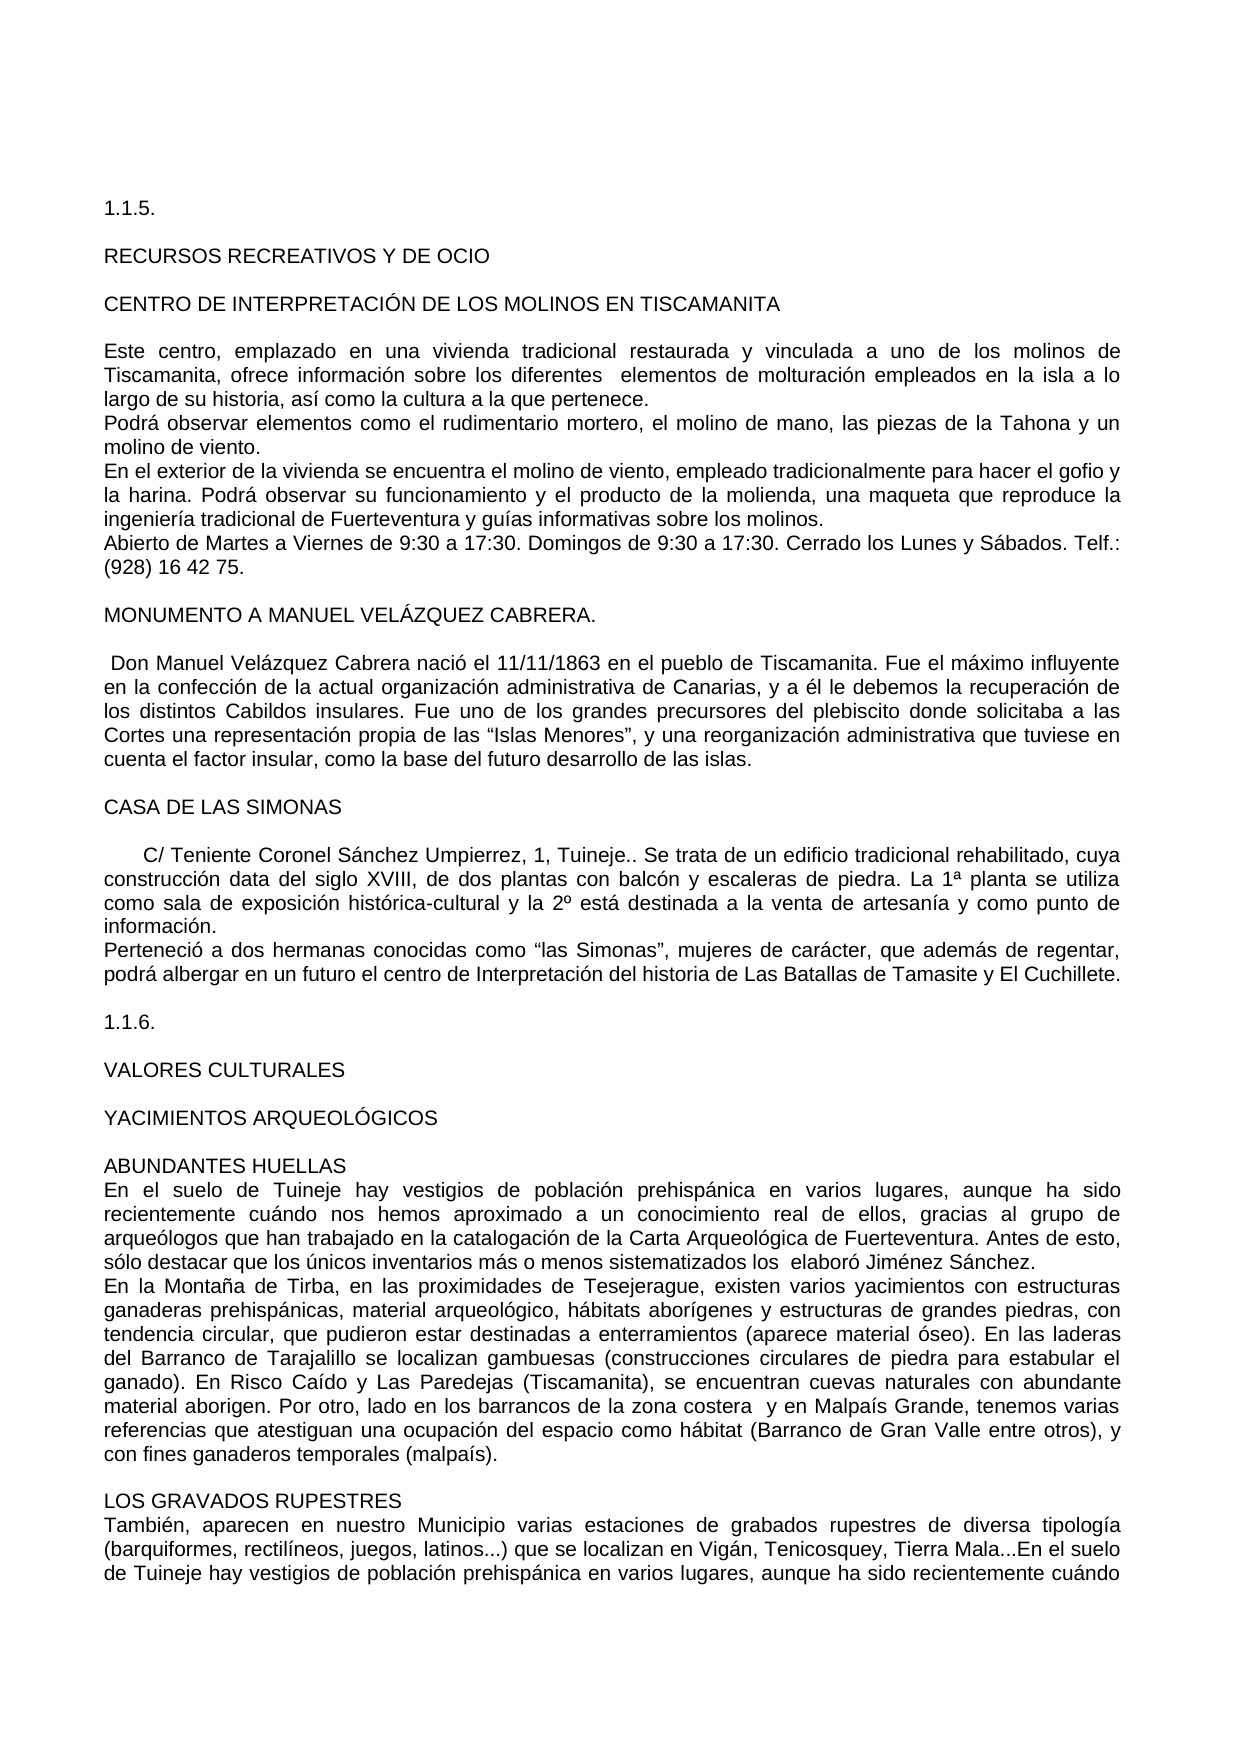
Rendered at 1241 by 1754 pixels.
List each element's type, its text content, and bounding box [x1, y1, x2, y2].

text ABUNDANTES HUELLAS [103, 1154, 1122, 1178]
text LOS GRAVADOS RUPESTRES [103, 1489, 1122, 1513]
text CASA DE LAS SIMONAS [103, 794, 1122, 818]
text CENTRO DE INTERPRETACIÓN DE LOS MOLINOS EN TISCAMANITA [103, 291, 1122, 315]
text MONUMENTO A MANUEL VELÁZQUEZ CABRERA. [103, 603, 1122, 627]
text YACIMIENTOS ARQUEOLÓGICOS [103, 1106, 1122, 1130]
text En el exterior de la vivienda se encuentra el molino de viento, empleado tradicionalmente para hacer el gofio y la harina. Podrá observar su funcionamiento y el producto de la molienda, una maqueta que reproduce la ingeniería tradicional de Fuerteventura y guías informativas sobre los molinos. [103, 459, 1122, 531]
text En el suelo de Tuineje hay vestigios de población prehispánica en varios lugares, aunque ha sido recientemente cuándo nos hemos aproximado a un conocimiento real de ellos, gracias al grupo de arqueólogos que han trabajado en la catalogación de la Carta Arqueológica de Fuerteventura. Antes de esto, sólo destacar que los únicos inventarios más o menos sistematizados los elaboró Jiménez Sánchez. [103, 1178, 1122, 1274]
text Abierto de Martes a Viernes de 9:30 a 17:30. Domingos de 9:30 a 17:30. Cerrado los Lunes y Sábados. Telf.: (928) 16 42 75. [103, 531, 1122, 579]
text Podrá observar elementos como el rudimentario mortero, el molino de mano, las piezas de la Tahona y un molino de viento. [103, 411, 1122, 459]
text 1.1.5. [103, 196, 1122, 219]
text También, aparecen en nuestro Municipio varias estaciones de grabados rupestres de diversa tipología (barquiformes, rectilíneos, juegos, latinos...) que se localizan en Vigán, Tenicosquey, Tierra Mala...En el suelo de Tuineje hay vestigios de población prehispánica en varios lugares, aunque ha sido recientemente cuándo [103, 1513, 1122, 1585]
text En la Montaña de Tirba, en las proximidades de Tesejerague, existen varios yacimientos con estructuras ganaderas prehispánicas, material arqueológico, hábitats aborígenes y estructuras de grandes piedras, con tendencia circular, que pudieron estar destinadas a enterramientos (aparece material óseo). En las laderas del Barranco de Tarajalillo se localizan gambuesas (construcciones circulares de piedra para estabular el ganado). En Risco Caído y Las Paredejas (Tiscamanita), se encuentran cuevas naturales con abundante material aborigen. Por otro, lado en los barrancos de la zona costera y en Malpaís Grande, tenemos varias referencias que atestiguan una ocupación del espacio como hábitat (Barranco de Gran Valle entre otros), y con fines ganaderos temporales (malpaís). [103, 1274, 1122, 1465]
text C/ Teniente Coronel Sánchez Umpierrez, 1, Tuineje.. Se trata de un edificio tradicional rehabilitado, cuya construcción data del siglo XVIII, de dos plantas con balcón y escaleras de piedra. La 1ª planta se utiliza como sala de exposición histórica-cultural y la 2º está destinada a la venta de artesanía y como punto de información. [103, 842, 1122, 938]
text Perteneció a dos hermanas conocidas como “las Simonas”, mujeres de carácter, que además de regentar, podrá albergar en un futuro el centro de Interpretación del historia de Las Batallas de Tamasite y El Cuchillete. [103, 938, 1122, 986]
text RECURSOS RECREATIVOS Y DE OCIO [103, 243, 1122, 267]
text VALORES CULTURALES [103, 1058, 1122, 1082]
text Don Manuel Velázquez Cabrera nació el 11/11/1863 en el pueblo de Tiscamanita. Fue el máximo influyente en la confección de la actual organización administrativa de Canarias, y a él le debemos la recuperación de los distintos Cabildos insulares. Fue uno de los grandes precursores del plebiscito donde solicitaba a las Cortes una representación propia de las “Islas Menores”, y una reorganización administrativa que tuviese en cuenta el factor insular, como la base del futuro desarrollo de las islas. [103, 651, 1122, 771]
text Este centro, emplazado en una vivienda tradicional restaurada y vinculada a uno de los molinos de Tiscamanita, ofrece información sobre los diferentes elementos de molturación empleados en la isla a lo largo de su historia, así como la cultura a la que pertenece. [103, 339, 1122, 411]
text 1.1.6. [103, 1010, 1122, 1034]
